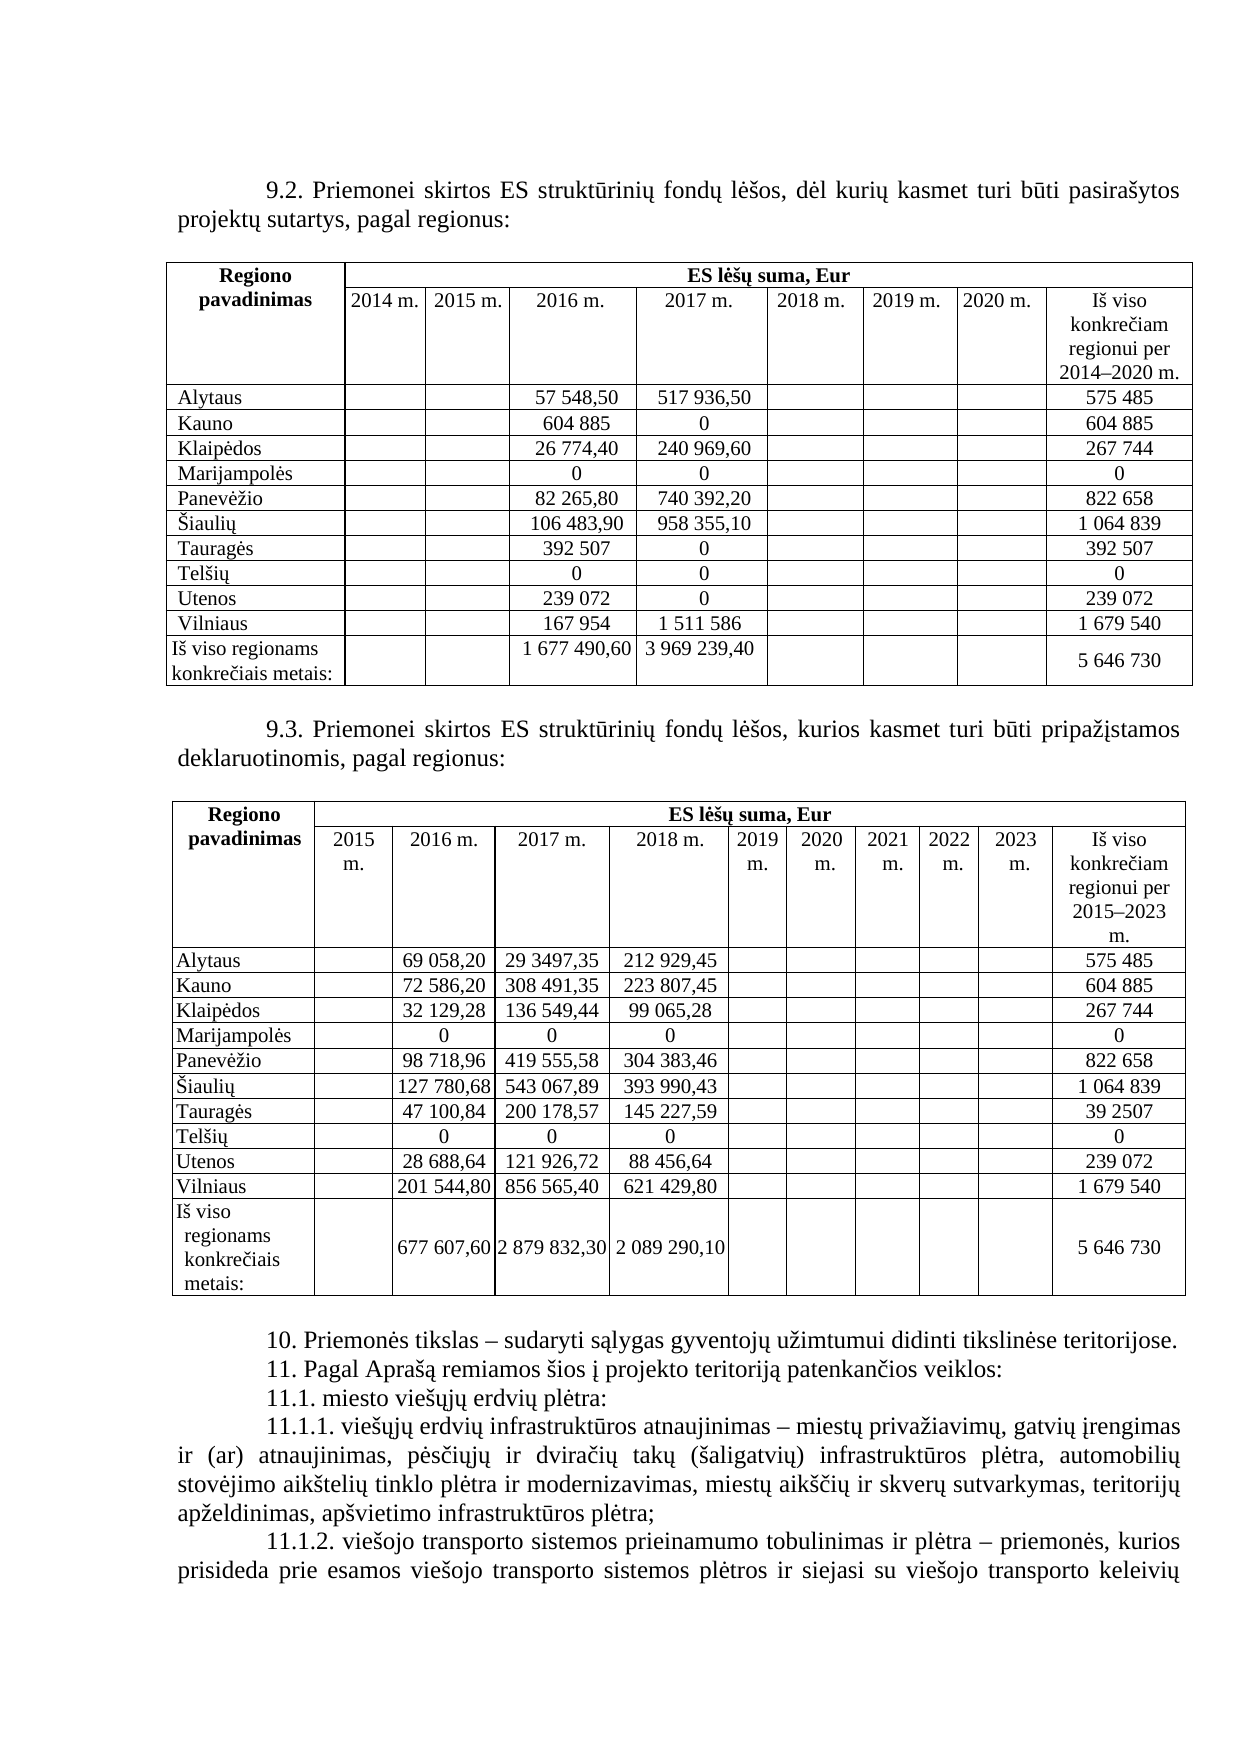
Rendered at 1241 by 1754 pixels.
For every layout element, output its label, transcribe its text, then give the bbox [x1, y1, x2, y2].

table_cell Kauno [173, 973, 314, 997]
table_cell [856, 1174, 919, 1198]
table_header ES lėšų suma, Eur [315, 802, 1185, 826]
table_cell Vilniaus [173, 1174, 314, 1198]
table_cell 2020 m. [787, 827, 855, 947]
table_cell [426, 636, 509, 684]
table_cell [787, 998, 855, 1022]
table_cell [315, 1074, 392, 1098]
table_cell 822 658 [1047, 486, 1192, 510]
table_cell 136 549,44 [496, 998, 609, 1022]
table_cell Iš viso konkrečiam regionui per 2015–2023 m. [1053, 827, 1185, 947]
table_cell [979, 1174, 1052, 1198]
table_cell 0 [637, 586, 767, 610]
table_cell [346, 461, 425, 485]
table_cell 0 [610, 1023, 728, 1047]
table_cell 39 2507 [1053, 1099, 1185, 1123]
table_cell [979, 998, 1052, 1022]
table_cell [768, 561, 863, 585]
table_cell 575 485 [1047, 385, 1192, 409]
table_cell 0 [1053, 1023, 1185, 1047]
table_cell 2017 m. [496, 827, 609, 947]
table_cell [346, 410, 425, 434]
table_cell [958, 536, 1046, 560]
table_cell 1 677 490,60 [510, 636, 636, 684]
table_cell [768, 586, 863, 610]
table_cell Tauragės [173, 1099, 314, 1123]
table_cell [979, 973, 1052, 997]
table_cell 2 089 290,10 [610, 1199, 728, 1295]
table_cell [979, 1049, 1052, 1072]
table_cell 200 178,57 [496, 1099, 609, 1123]
table_cell 0 [637, 461, 767, 485]
table_cell [315, 1174, 392, 1198]
table_cell [729, 1049, 786, 1072]
table_cell [958, 511, 1046, 535]
table_cell [920, 998, 978, 1022]
table_cell 740 392,20 [637, 486, 767, 510]
table_cell [768, 410, 863, 434]
table_cell [426, 410, 509, 434]
table_cell [787, 973, 855, 997]
table_cell 2020 m. [958, 288, 1046, 384]
table_cell [729, 1149, 786, 1173]
table_cell [768, 636, 863, 684]
table_cell 392 507 [1047, 536, 1192, 560]
table_cell [958, 561, 1046, 585]
table_cell [787, 1074, 855, 1098]
table_cell 392 507 [510, 536, 636, 560]
table_cell [958, 486, 1046, 510]
table_cell [315, 1023, 392, 1047]
table_cell [346, 385, 425, 409]
table_cell [426, 586, 509, 610]
text 9.2. Priemonei skirtos ES struktūrinių fondų lėšos, dėl kurių kasmet turi būti pasirašytos projektų sutartys, pagal regionus: [177, 176, 1181, 233]
table_cell 1 679 540 [1053, 1174, 1185, 1198]
text 11.1.2. viešojo transporto sistemos prieinamumo tobulinimas ir plėtra – priemonės, kurios prisideda prie esamos viešojo transporto sistemos plėtros ir siejasi su viešojo transporto keleivių [177, 1526, 1181, 1584]
table_cell [729, 1099, 786, 1123]
table_cell [729, 1074, 786, 1098]
table_cell Iš viso regionams konkrečiais metais: [167, 636, 344, 684]
table_cell [856, 998, 919, 1022]
table_cell 1 064 839 [1047, 511, 1192, 535]
table_cell 223 807,45 [610, 973, 728, 997]
table_cell 121 926,72 [496, 1149, 609, 1173]
table_cell 0 [637, 536, 767, 560]
table_cell 127 780,68 [393, 1074, 494, 1098]
table_cell [864, 410, 957, 434]
table_cell 0 [510, 561, 636, 585]
table_cell 2015 m. [426, 288, 509, 384]
table_cell [426, 461, 509, 485]
table_header Regiono pavadinimas [167, 263, 344, 384]
text 11.1.1. viešųjų erdvių infrastruktūros atnaujinimas – miestų privažiavimų, gatvių įrengimas ir (ar) atnaujinimas, pėsčiųjų ir dviračių takų (šaligatvių) infrastruktūros plėtra, automobilių stovėjimo aikštelių tinklo plėtra ir modernizavimas, miestų aikščių ir skverų sutvarkymas, teritorijų apželdinimas, apšvietimo infrastruktūros plėtra; [177, 1411, 1181, 1526]
table_cell 69 058,20 [393, 948, 494, 972]
table_cell 0 [496, 1023, 609, 1047]
table_cell Utenos [167, 586, 344, 610]
table_cell 0 [637, 561, 767, 585]
table_cell 212 929,45 [610, 948, 728, 972]
table_cell 239 072 [1047, 586, 1192, 610]
table_cell Telšių [173, 1124, 314, 1148]
table_cell [768, 536, 863, 560]
table_cell [426, 611, 509, 635]
table_cell Utenos [173, 1149, 314, 1173]
table_cell [920, 973, 978, 997]
table_cell [315, 973, 392, 997]
table_cell 958 355,10 [637, 511, 767, 535]
table_cell [958, 410, 1046, 434]
table_cell [864, 486, 957, 510]
table_cell [346, 586, 425, 610]
table_cell 106 483,90 [510, 511, 636, 535]
table_cell 29 3497,35 [496, 948, 609, 972]
table_cell [426, 486, 509, 510]
table_cell 604 885 [1047, 410, 1192, 434]
table_cell [787, 948, 855, 972]
table_cell 239 072 [1053, 1149, 1185, 1173]
table_cell 47 100,84 [393, 1099, 494, 1123]
table_cell 240 969,60 [637, 436, 767, 459]
table_cell 26 774,40 [510, 436, 636, 459]
table_cell [864, 636, 957, 684]
table_cell 2019 m. [864, 288, 957, 384]
table_cell [958, 461, 1046, 485]
table_cell [920, 1074, 978, 1098]
table_cell 98 718,96 [393, 1049, 494, 1072]
table_cell 239 072 [510, 586, 636, 610]
table_cell [729, 973, 786, 997]
table_cell 167 954 [510, 611, 636, 635]
table_cell 201 544,80 [393, 1174, 494, 1198]
table_cell 72 586,20 [393, 973, 494, 997]
table_cell Klaipėdos [173, 998, 314, 1022]
table_cell 2015 m. [315, 827, 392, 947]
table_cell 2014 m. [346, 288, 425, 384]
table_cell [315, 1149, 392, 1173]
table_cell 0 [1047, 461, 1192, 485]
table_cell [729, 1124, 786, 1148]
table_cell 308 491,35 [496, 973, 609, 997]
table_cell [958, 611, 1046, 635]
table_cell 0 [510, 461, 636, 485]
table_cell Marijampolės [173, 1023, 314, 1047]
table_cell Marijampolės [167, 461, 344, 485]
table_cell Panevėžio [167, 486, 344, 510]
table_cell 419 555,58 [496, 1049, 609, 1072]
table_cell [856, 1099, 919, 1123]
table_cell [856, 973, 919, 997]
table_cell [958, 385, 1046, 409]
table_cell 0 [496, 1124, 609, 1148]
table_cell 1 511 586 [637, 611, 767, 635]
table_cell [346, 536, 425, 560]
table_cell [729, 948, 786, 972]
table_cell 543 067,89 [496, 1074, 609, 1098]
table_cell 517 936,50 [637, 385, 767, 409]
table_cell 1 064 839 [1053, 1074, 1185, 1098]
table_cell 0 [393, 1124, 494, 1148]
table_cell 822 658 [1053, 1049, 1185, 1072]
table_cell Tauragės [167, 536, 344, 560]
table_cell 304 383,46 [610, 1049, 728, 1072]
table_cell [864, 436, 957, 459]
table_cell 2 879 832,30 [496, 1199, 609, 1295]
table_cell [346, 486, 425, 510]
table_cell 32 129,28 [393, 998, 494, 1022]
table_cell 604 885 [1053, 973, 1185, 997]
table_cell 2017 m. [637, 288, 767, 384]
table_cell 0 [1047, 561, 1192, 585]
table_cell [920, 1149, 978, 1173]
table_cell [856, 1124, 919, 1148]
table_cell 677 607,60 [393, 1199, 494, 1295]
table_cell 2016 m. [393, 827, 494, 947]
table_cell [426, 561, 509, 585]
table_cell 99 065,28 [610, 998, 728, 1022]
table_cell [920, 1174, 978, 1198]
table_cell 1 679 540 [1047, 611, 1192, 635]
table_cell 393 990,43 [610, 1074, 728, 1098]
table_cell [729, 1174, 786, 1198]
table_cell [346, 611, 425, 635]
table_cell [920, 1199, 978, 1295]
table_cell [958, 586, 1046, 610]
table_cell [315, 1049, 392, 1072]
table_cell [729, 998, 786, 1022]
table_cell [856, 1199, 919, 1295]
table_cell [864, 511, 957, 535]
text 10. Priemonės tikslas – sudaryti sąlygas gyventojų užimtumui didinti tikslinėse teritorijose. [177, 1325, 1181, 1354]
table_cell Klaipėdos [167, 436, 344, 459]
table_cell [346, 561, 425, 585]
table_cell [979, 1199, 1052, 1295]
table_cell [426, 385, 509, 409]
table_cell [979, 1124, 1052, 1148]
table_cell Šiaulių [173, 1074, 314, 1098]
table_cell 0 [393, 1023, 494, 1047]
table_cell [768, 486, 863, 510]
table_cell Kauno [167, 410, 344, 434]
table_cell [787, 1124, 855, 1148]
table_cell [856, 1023, 919, 1047]
table_cell [426, 511, 509, 535]
table_cell [856, 948, 919, 972]
table_cell [920, 1049, 978, 1072]
table_cell 0 [610, 1124, 728, 1148]
table_cell [856, 1149, 919, 1173]
table_cell [958, 436, 1046, 459]
table_cell Vilniaus [167, 611, 344, 635]
table_cell [856, 1074, 919, 1098]
table_cell Telšių [167, 561, 344, 585]
table_cell [864, 385, 957, 409]
table_cell [787, 1149, 855, 1173]
table_cell Iš viso regionams konkrečiais metais: [173, 1199, 314, 1295]
table_cell Alytaus [167, 385, 344, 409]
table_cell [315, 948, 392, 972]
table_cell [864, 611, 957, 635]
table_cell [920, 1099, 978, 1123]
table_cell [768, 461, 863, 485]
table_cell [315, 998, 392, 1022]
table_cell [346, 511, 425, 535]
table_cell 2018 m. [768, 288, 863, 384]
table_cell 5 646 730 [1053, 1199, 1185, 1295]
table_cell 2019 m. [729, 827, 786, 947]
table_header ES lėšų suma, Eur [346, 263, 1192, 287]
table_cell [856, 1049, 919, 1072]
table_cell [864, 536, 957, 560]
table_cell [920, 948, 978, 972]
table_cell [864, 561, 957, 585]
table_header Regiono pavadinimas [173, 802, 314, 947]
table_cell 88 456,64 [610, 1149, 728, 1173]
table_cell 856 565,40 [496, 1174, 609, 1198]
table_cell [787, 1199, 855, 1295]
table_cell 604 885 [510, 410, 636, 434]
table_cell [920, 1124, 978, 1148]
text 11.1. miesto viešųjų erdvių plėtra: [266, 1383, 1181, 1411]
table_cell [864, 461, 957, 485]
table_cell [864, 586, 957, 610]
table_cell 28 688,64 [393, 1149, 494, 1173]
table_cell 57 548,50 [510, 385, 636, 409]
table_cell 0 [637, 410, 767, 434]
table_cell 2021 m. [856, 827, 919, 947]
table_cell 145 227,59 [610, 1099, 728, 1123]
table_cell [768, 385, 863, 409]
text 9.3. Priemonei skirtos ES struktūrinių fondų lėšos, kurios kasmet turi būti pripažįstamos deklaruotinomis, pagal regionus: [177, 714, 1181, 772]
table_cell [787, 1023, 855, 1047]
table_cell 82 265,80 [510, 486, 636, 510]
table_cell [346, 636, 425, 684]
table_cell Šiaulių [167, 511, 344, 535]
table_cell 0 [1053, 1124, 1185, 1148]
table_cell Iš viso konkrečiam regionui per 2014–2020 m. [1047, 288, 1192, 384]
table_cell [979, 948, 1052, 972]
table_cell 2018 m. [610, 827, 728, 947]
table_cell [768, 511, 863, 535]
table_cell [346, 436, 425, 459]
table_cell [729, 1023, 786, 1047]
table_cell [787, 1174, 855, 1198]
table_cell 2016 m. [510, 288, 636, 384]
table_cell [787, 1099, 855, 1123]
table_cell [979, 1023, 1052, 1047]
table_cell [787, 1049, 855, 1072]
table_cell [729, 1199, 786, 1295]
table_cell [979, 1099, 1052, 1123]
table_cell [426, 436, 509, 459]
table_cell [979, 1149, 1052, 1173]
table_cell [920, 1023, 978, 1047]
table_cell [979, 1074, 1052, 1098]
text 11. Pagal Aprašą remiamos šios į projekto teritoriją patenkančios veiklos: [177, 1354, 1181, 1383]
table_cell 621 429,80 [610, 1174, 728, 1198]
table_cell 5 646 730 [1047, 636, 1192, 684]
table_cell [426, 536, 509, 560]
table_cell 2022 m. [920, 827, 978, 947]
table_cell [315, 1199, 392, 1295]
table_cell [958, 636, 1046, 684]
table_cell Alytaus [173, 948, 314, 972]
table_cell 267 744 [1053, 998, 1185, 1022]
table_cell [768, 436, 863, 459]
table_cell 575 485 [1053, 948, 1185, 972]
table_cell Panevėžio [173, 1049, 314, 1072]
table_cell [315, 1124, 392, 1148]
table_cell 3 969 239,40 [637, 636, 767, 684]
table_cell [315, 1099, 392, 1123]
table_cell 2023 m. [979, 827, 1052, 947]
table_cell 267 744 [1047, 436, 1192, 459]
table_cell [768, 611, 863, 635]
